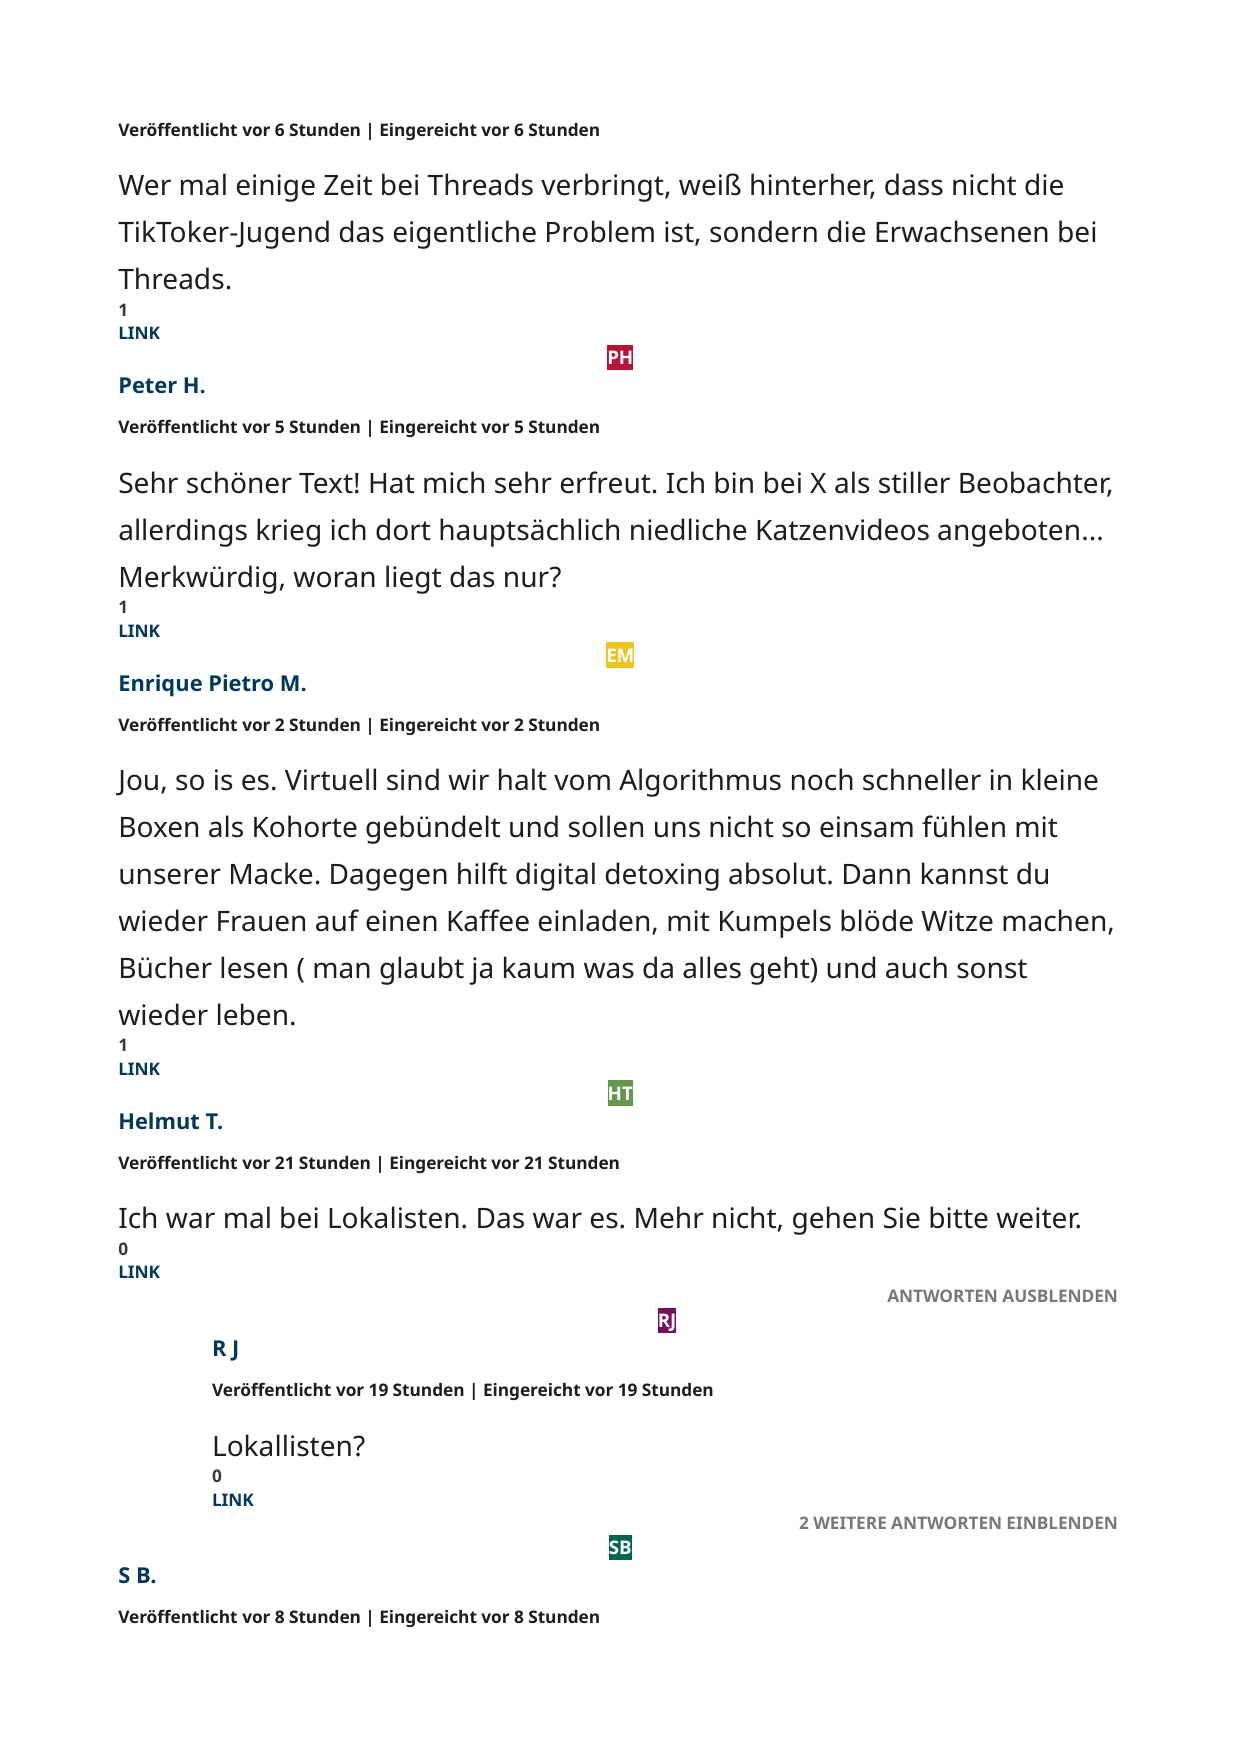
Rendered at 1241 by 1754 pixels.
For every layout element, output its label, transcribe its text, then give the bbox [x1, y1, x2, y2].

text EM [118, 642, 1122, 668]
text Veröffentlicht vor 6 Stunden | Eingereicht vor 6 Stunden [118, 118, 1122, 142]
text 2 WEITERE ANTWORTEN EINBLENDEN [212, 1511, 1122, 1535]
text Sehr schöner Text! Hat mich sehr erfreut. Ich bin bei X als stiller Beobachter, allerdings krieg ich dort hauptsächlich niedliche Katzenvideos angeboten... Merkwürdig, woran liegt das nur? [118, 455, 1122, 595]
text 1 [118, 298, 1122, 321]
text Lokallisten? [212, 1417, 1122, 1464]
text 0 [212, 1464, 1122, 1488]
text LINK [118, 1261, 1122, 1284]
text Veröffentlicht vor 19 Stunden | Eingereicht vor 19 Stunden [212, 1378, 1122, 1402]
text Ich war mal bei Lokalisten. Das war es. Mehr nicht, gehen Sie bitte weiter. [118, 1190, 1122, 1237]
text Enrique Pietro M. [118, 668, 1122, 697]
text LINK [118, 619, 1122, 642]
text Veröffentlicht vor 2 Stunden | Eingereicht vor 2 Stunden [118, 713, 1122, 737]
text HT [118, 1080, 1122, 1106]
text S B. [118, 1560, 1122, 1590]
text 0 [118, 1237, 1122, 1261]
text LINK [212, 1488, 1122, 1511]
text RJ [212, 1307, 1122, 1333]
text LINK [118, 1057, 1122, 1080]
text Wer mal einige Zeit bei Threads verbringt, weiß hinterher, dass nicht die TikToker-Jugend das eigentliche Problem ist, sondern die Erwachsenen bei Threads. [118, 157, 1122, 298]
text LINK [118, 321, 1122, 345]
text Veröffentlicht vor 8 Stunden | Eingereicht vor 8 Stunden [118, 1606, 1122, 1629]
text Helmut T. [118, 1106, 1122, 1136]
text Veröffentlicht vor 21 Stunden | Eingereicht vor 21 Stunden [118, 1151, 1122, 1175]
text R J [212, 1333, 1122, 1363]
text 1 [118, 595, 1122, 619]
text Peter H. [118, 370, 1122, 400]
text Veröffentlicht vor 5 Stunden | Eingereicht vor 5 Stunden [118, 416, 1122, 439]
text ANTWORTEN AUSBLENDEN [212, 1284, 1122, 1307]
text 1 [118, 1033, 1122, 1057]
text SB [118, 1535, 1122, 1560]
text Jou, so is es. Virtuell sind wir halt vom Algorithmus noch schneller in kleine Boxen als Kohorte gebündelt und sollen uns nicht so einsam fühlen mit unserer Macke. Dagegen hilft digital detoxing absolut. Dann kannst du wieder Frauen auf einen Kaffee einladen, mit Kumpels blöde Witze machen, Bücher lesen ( man glaubt ja kaum was da alles geht) und auch sonst wieder leben. [118, 752, 1122, 1033]
text PH [118, 345, 1122, 370]
